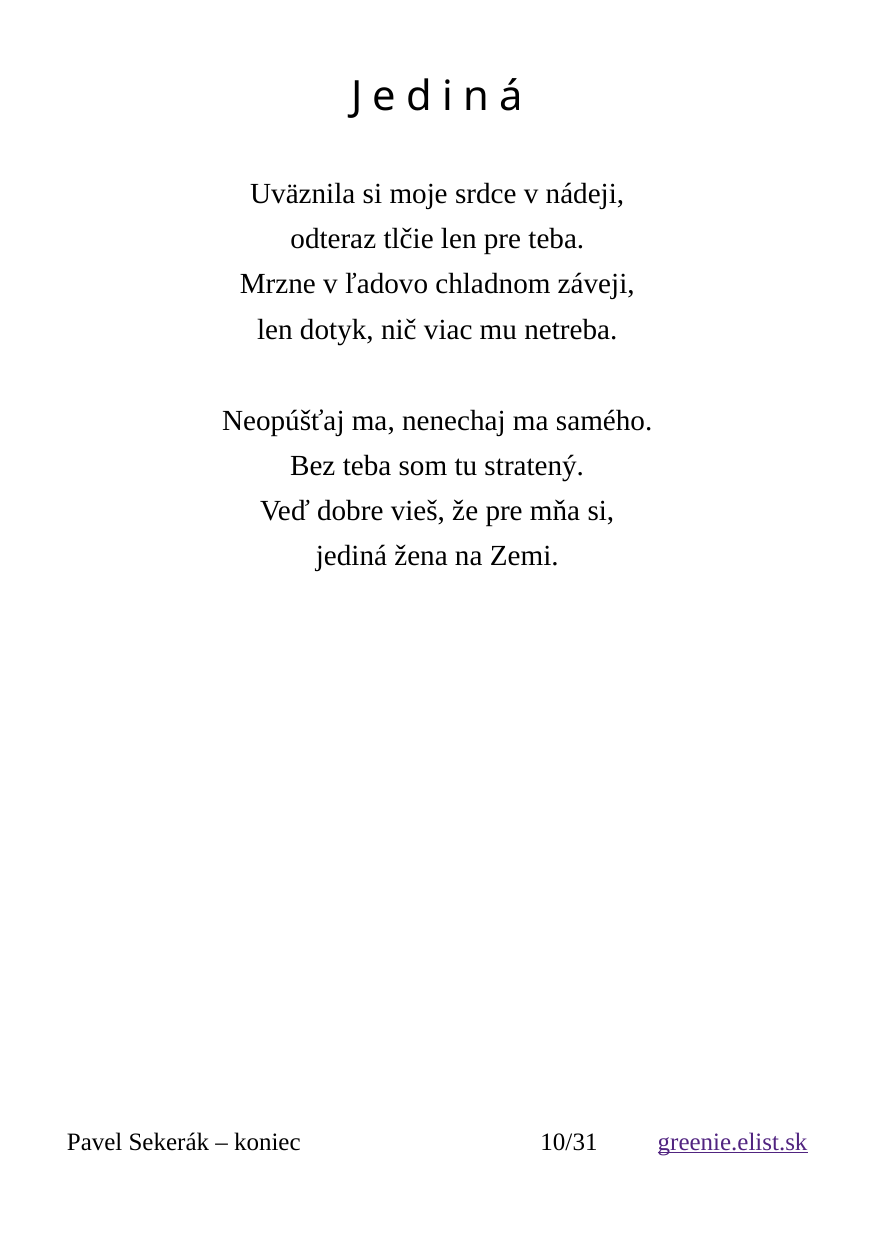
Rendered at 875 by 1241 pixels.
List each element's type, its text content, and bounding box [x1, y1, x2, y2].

text odteraz tlčie len pre teba. [41, 221, 833, 255]
subtitle Jediná [41, 66, 833, 123]
text jediná žena na Zemi. [41, 538, 833, 572]
text Bez teba som tu stratený. [41, 448, 833, 481]
text Mrzne v ľadovo chladnom záveji, [41, 267, 833, 300]
text Neopúšťaj ma, nenechaj ma samého. [41, 403, 833, 436]
text len dotyk, nič viac mu netreba. [41, 312, 833, 346]
text Veď dobre vieš, že pre mňa si, [41, 493, 833, 527]
text Uväznila si moje srdce v nádeji, [41, 176, 833, 209]
